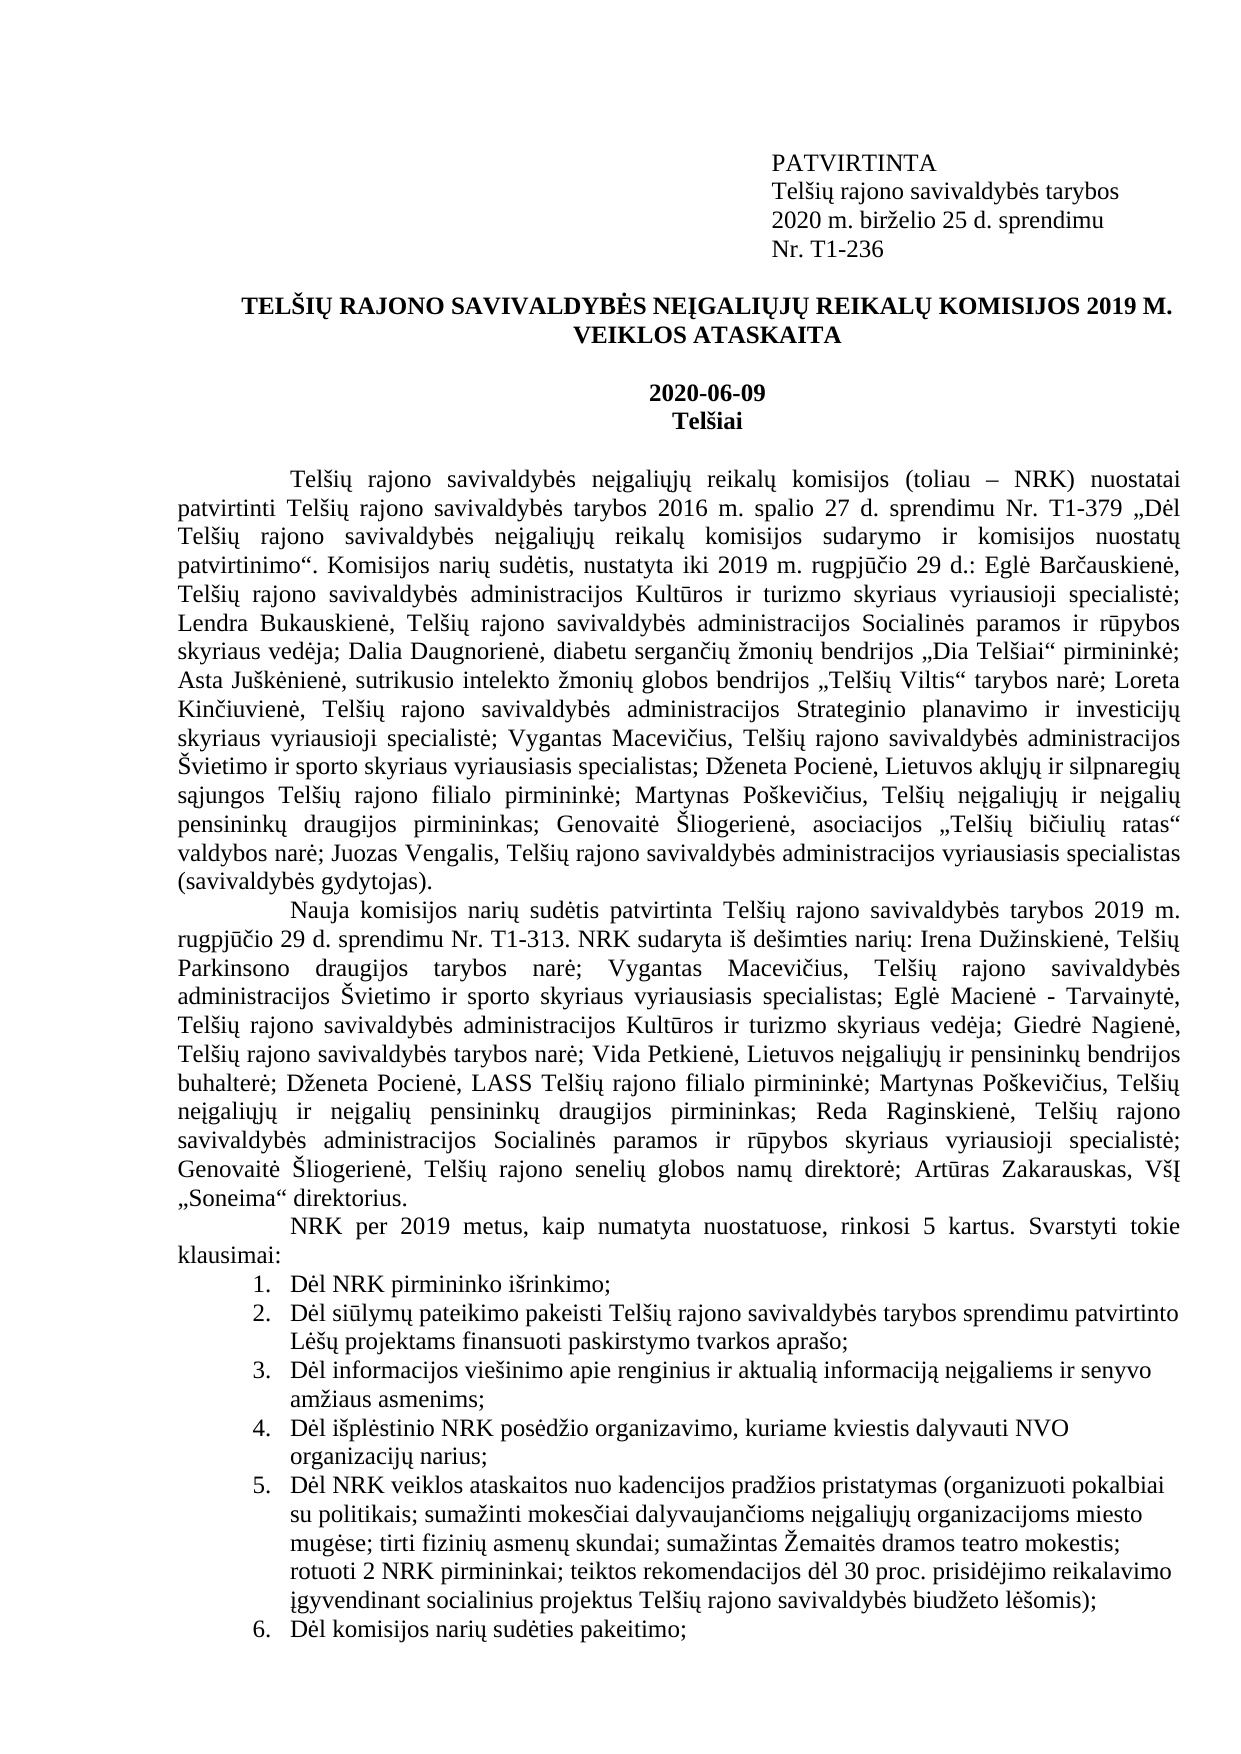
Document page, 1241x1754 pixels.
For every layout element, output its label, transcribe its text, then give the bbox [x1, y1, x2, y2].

text TELŠIŲ RAJONO SAVIVALDYBĖS NEĮGALIŲJŲ REIKALŲ KOMISIJOS 2019 M. VEIKLOS ATASKAITA [233, 291, 1181, 349]
text 5. Dėl NRK veiklos ataskaitos nuo kadencijos pradžios pristatymas (organizuoti pokalbiai su politikais; sumažinti mokesčiai dalyvaujančioms neįgaliųjų organizacijoms miesto mugėse; tirti fizinių asmenų skundai; sumažintas Žemaitės dramos teatro mokestis; rotuoti 2 NRK pirmininkai; teiktos rekomendacijos dėl 30 proc. prisidėjimo reikalavimo įgyvendinant socialinius projektus Telšių rajono savivaldybės biudžeto lėšomis); [252, 1470, 1181, 1614]
text NRK per 2019 metus, kaip numatyta nuostatuose, rinkosi 5 kartus. Svarstyti tokie klausimai: [177, 1211, 1181, 1269]
text 3. Dėl informacijos viešinimo apie renginius ir aktualią informaciją neįgaliems ir senyvo amžiaus asmenims; [252, 1355, 1181, 1413]
text Nauja komisijos narių sudėtis patvirtinta Telšių rajono savivaldybės tarybos 2019 m. rugpjūčio 29 d. sprendimu Nr. T1-313. NRK sudaryta iš dešimties narių: Irena Dužinskienė, Telšių Parkinsono draugijos tarybos narė; Vygantas Macevičius, Telšių rajono savivaldybės administracijos Švietimo ir sporto skyriaus vyriausiasis specialistas; Eglė Macienė - Tarvainytė, Telšių rajono savivaldybės administracijos Kultūros ir turizmo skyriaus vedėja; Giedrė Nagienė, Telšių rajono savivaldybės tarybos narė; Vida Petkienė, Lietuvos neįgaliųjų ir pensininkų bendrijos buhalterė; Dženeta Pocienė, LASS Telšių rajono filialo pirmininkė; Martynas Poškevičius, Telšių neįgaliųjų ir neįgalių pensininkų draugijos pirmininkas; Reda Raginskienė, Telšių rajono savivaldybės administracijos Socialinės paramos ir rūpybos skyriaus vyriausioji specialistė; Genovaitė Šliogerienė, Telšių rajono senelių globos namų direktorė; Artūras Zakarauskas, VšĮ „Soneima“ direktorius. [177, 895, 1181, 1211]
text 4. Dėl išplėstinio NRK posėdžio organizavimo, kuriame kviestis dalyvauti NVO organizacijų narius; [252, 1413, 1181, 1470]
text Telšių rajono savivaldybės neįgaliųjų reikalų komisijos (toliau – NRK) nuostatai patvirtinti Telšių rajono savivaldybės tarybos 2016 m. spalio 27 d. sprendimu Nr. T1-379 „Dėl Telšių rajono savivaldybės neįgaliųjų reikalų komisijos sudarymo ir komisijos nuostatų patvirtinimo“. Komisijos narių sudėtis, nustatyta iki 2019 m. rugpjūčio 29 d.: Eglė Barčauskienė, Telšių rajono savivaldybės administracijos Kultūros ir turizmo skyriaus vyriausioji specialistė; Lendra Bukauskienė, Telšių rajono savivaldybės administracijos Socialinės paramos ir rūpybos skyriaus vedėja; Dalia Daugnorienė, diabetu sergančių žmonių bendrijos „Dia Telšiai“ pirmininkė; Asta Juškėnienė, sutrikusio intelekto žmonių globos bendrijos „Telšių Viltis“ tarybos narė; Loreta Kinčiuvienė, Telšių rajono savivaldybės administracijos Strateginio planavimo ir investicijų skyriaus vyriausioji specialistė; Vygantas Macevičius, Telšių rajono savivaldybės administracijos Švietimo ir sporto skyriaus vyriausiasis specialistas; Dženeta Pocienė, Lietuvos aklųjų ir silpnaregių sąjungos Telšių rajono filialo pirmininkė; Martynas Poškevičius, Telšių neįgaliųjų ir neįgalių pensininkų draugijos pirmininkas; Genovaitė Šliogerienė, asociacijos „Telšių bičiulių ratas“ valdybos narė; Juozas Vengalis, Telšių rajono savivaldybės administracijos vyriausiasis specialistas (savivaldybės gydytojas). [177, 464, 1181, 895]
text PATVIRTINTA [177, 148, 1181, 176]
text Telšių rajono savivaldybės tarybos [177, 176, 1240, 205]
text Nr. T1-236 [177, 234, 1240, 263]
text 2020-06-09 [233, 378, 1181, 406]
text 1. Dėl NRK pirmininko išrinkimo; [252, 1269, 1181, 1298]
text 2. Dėl siūlymų pateikimo pakeisti Telšių rajono savivaldybės tarybos sprendimu patvirtinto Lėšų projektams finansuoti paskirstymo tvarkos aprašo; [252, 1298, 1181, 1355]
text 6. Dėl komisijos narių sudėties pakeitimo; [252, 1614, 1181, 1643]
text Telšiai [233, 406, 1181, 435]
text 2020 m. birželio 25 d. sprendimu [177, 205, 1240, 234]
